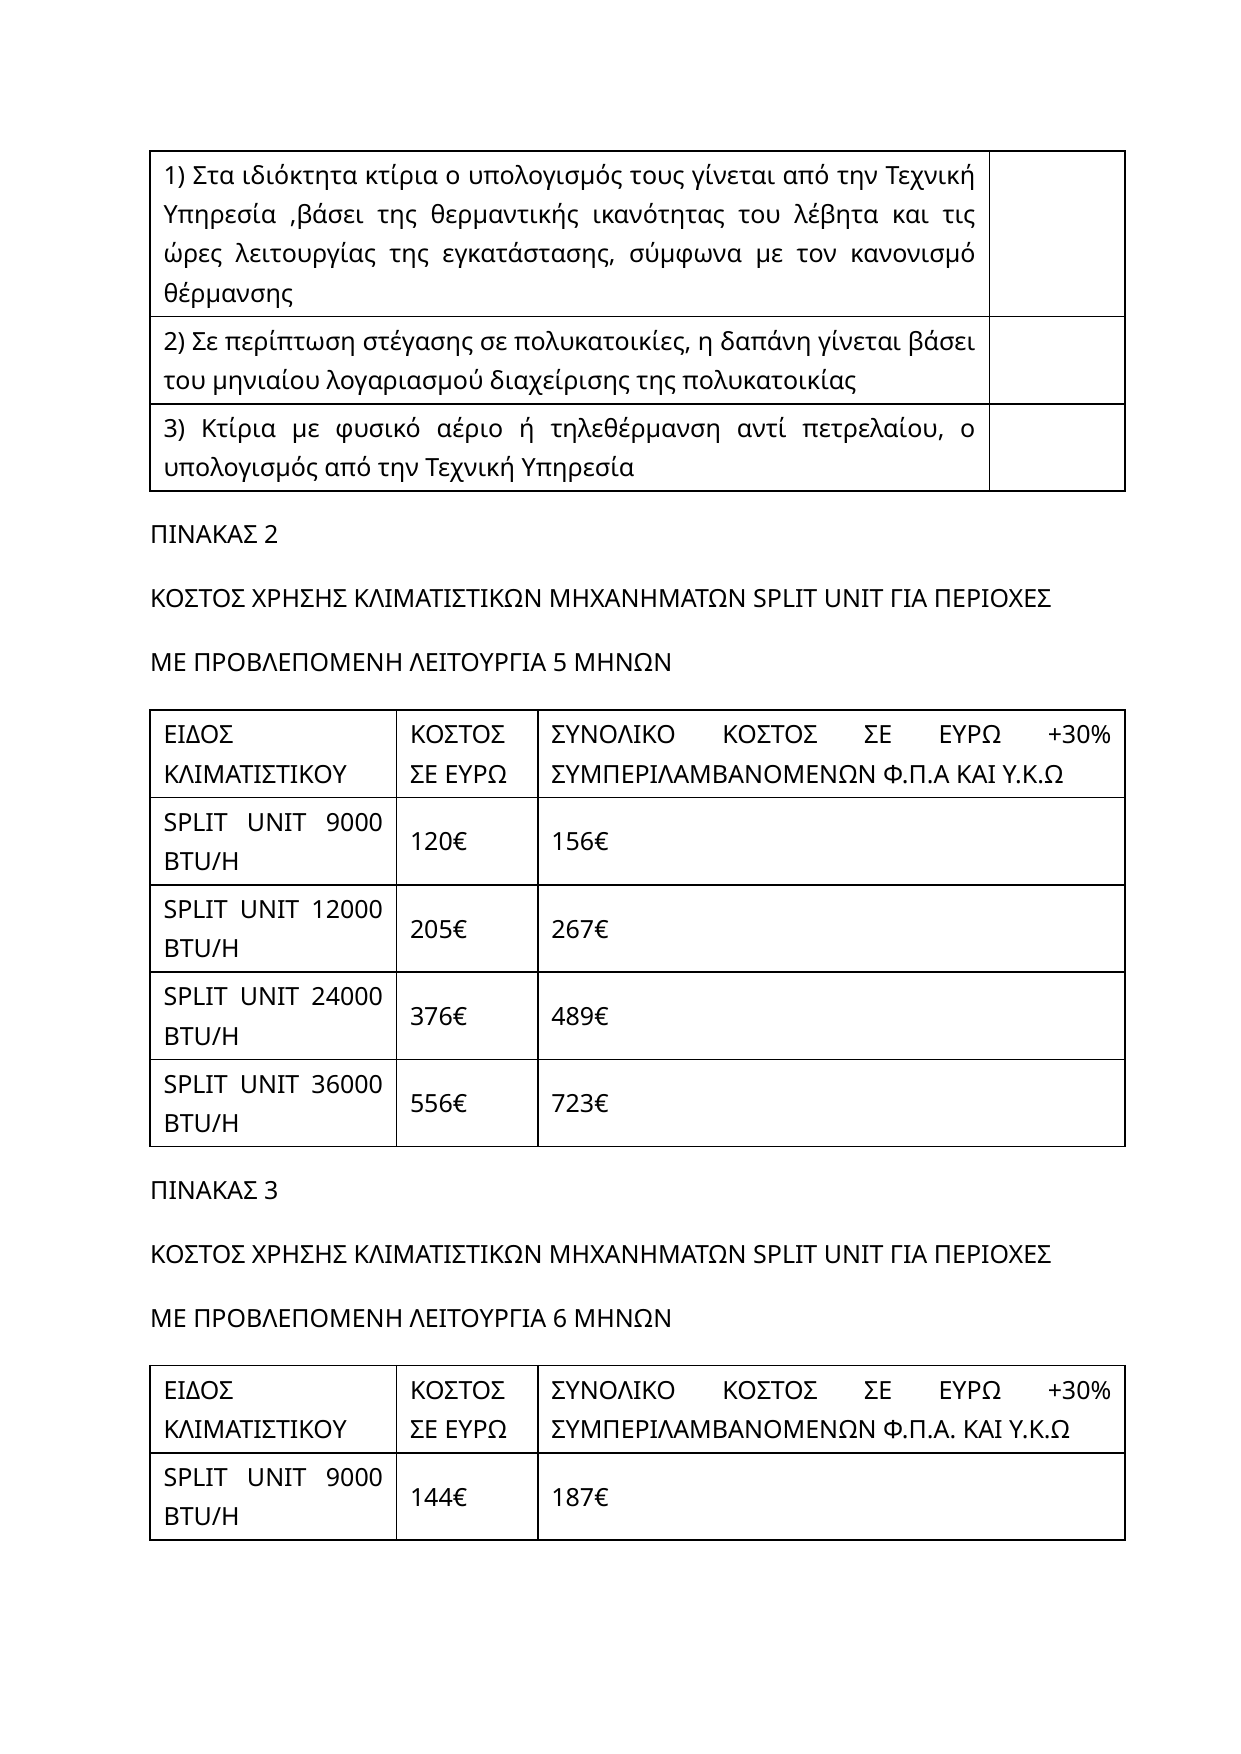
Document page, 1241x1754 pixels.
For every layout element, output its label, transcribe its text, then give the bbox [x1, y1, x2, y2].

table_cell [990, 317, 1124, 403]
table_header ΕΙΔΟΣ ΚΛΙΜΑΤΙΣΤΙΚΟΥ [151, 711, 396, 797]
table_cell 3) Κτίρια με φυσικό αέριο ή τηλεθέρμανση αντί πετρελαίου, ο υπολογισμός από την Τεχνική Υπηρεσία [151, 405, 989, 490]
text ΠΙΝΑΚΑΣ 3 [150, 1172, 1090, 1206]
table_header ΕΙΔΟΣ ΚΛΙΜΑΤΙΣΤΙΚΟΥ [151, 1366, 396, 1452]
table_cell 489€ [539, 973, 1124, 1058]
table_cell SPLIT UNIT 12000 BTU/H [151, 886, 396, 971]
table_cell 2) Σε περίπτωση στέγασης σε πολυκατοικίες, η δαπάνη γίνεται βάσει του μηνιαίου λογαριασμού διαχείρισης της πολυκατοικίας [151, 317, 989, 403]
table_cell 205€ [397, 886, 537, 971]
text ΚΟΣΤΟΣ ΧΡΗΣΗΣ ΚΛΙΜΑΤΙΣΤΙΚΩΝ ΜΗΧΑΝΗΜΑΤΩΝ SPLIT UNIT ΓΙΑ ΠΕΡΙΟΧΕΣ [150, 581, 1090, 615]
table_header ΚΟΣΤΟΣ ΣΕ ΕΥΡΩ [397, 1366, 537, 1452]
table_cell 187€ [539, 1454, 1124, 1539]
table_header ΣΥΝΟΛΙΚΟ ΚΟΣΤΟΣ ΣΕ ΕΥΡΩ +30% ΣΥΜΠΕΡΙΛΑΜΒΑΝΟΜΕΝΩΝ Φ.Π.Α. ΚΑΙ Υ.Κ.Ω [539, 1366, 1124, 1452]
table_header ΣΥΝΟΛΙΚΟ ΚΟΣΤΟΣ ΣΕ ΕΥΡΩ +30% ΣΥΜΠΕΡΙΛΑΜΒΑΝΟΜΕΝΩΝ Φ.Π.Α ΚΑΙ Υ.Κ.Ω [539, 711, 1124, 797]
text ΜΕ ΠΡΟΒΛΕΠΟΜΕΝΗ ΛΕΙΤΟΥΡΓΙΑ 5 ΜΗΝΩΝ [150, 645, 1090, 679]
table_header ΚΟΣΤΟΣ ΣΕ ΕΥΡΩ [397, 711, 537, 797]
table_cell [990, 405, 1124, 490]
table_cell SPLIT UNIT 24000 BTU/H [151, 973, 396, 1058]
table_cell SPLIT UNIT 36000 BTU/H [151, 1060, 396, 1146]
table_cell 723€ [539, 1060, 1124, 1146]
table_cell 376€ [397, 973, 537, 1058]
text ΠΙΝΑΚΑΣ 2 [150, 517, 1090, 551]
table_cell SPLIT UNIT 9000 BTU/H [151, 798, 396, 884]
table_cell 156€ [539, 798, 1124, 884]
table_cell 144€ [397, 1454, 537, 1539]
table_cell 267€ [539, 886, 1124, 971]
table_cell 1) Στα ιδιόκτητα κτίρια ο υπολογισμός τους γίνεται από την Τεχνική Υπηρεσία ,βάσει της θερμαντικής ικανότητας του λέβητα και τις ώρες λειτουργίας της εγκατάστασης, σύμφωνα με τον κανονισμό θέρμανσης [151, 152, 989, 316]
table_cell 556€ [397, 1060, 537, 1146]
table_cell SPLIT UNIT 9000 BTU/H [151, 1454, 396, 1539]
table_cell 120€ [397, 798, 537, 884]
table_cell [990, 152, 1124, 316]
text ΚΟΣΤΟΣ ΧΡΗΣΗΣ ΚΛΙΜΑΤΙΣΤΙΚΩΝ ΜΗΧΑΝΗΜΑΤΩΝ SPLIT UNIT ΓΙΑ ΠΕΡΙΟΧΕΣ [150, 1236, 1090, 1271]
text ΜΕ ΠΡΟΒΛΕΠΟΜΕΝΗ ΛΕΙΤΟΥΡΓΙΑ 6 ΜΗΝΩΝ [150, 1301, 1090, 1335]
